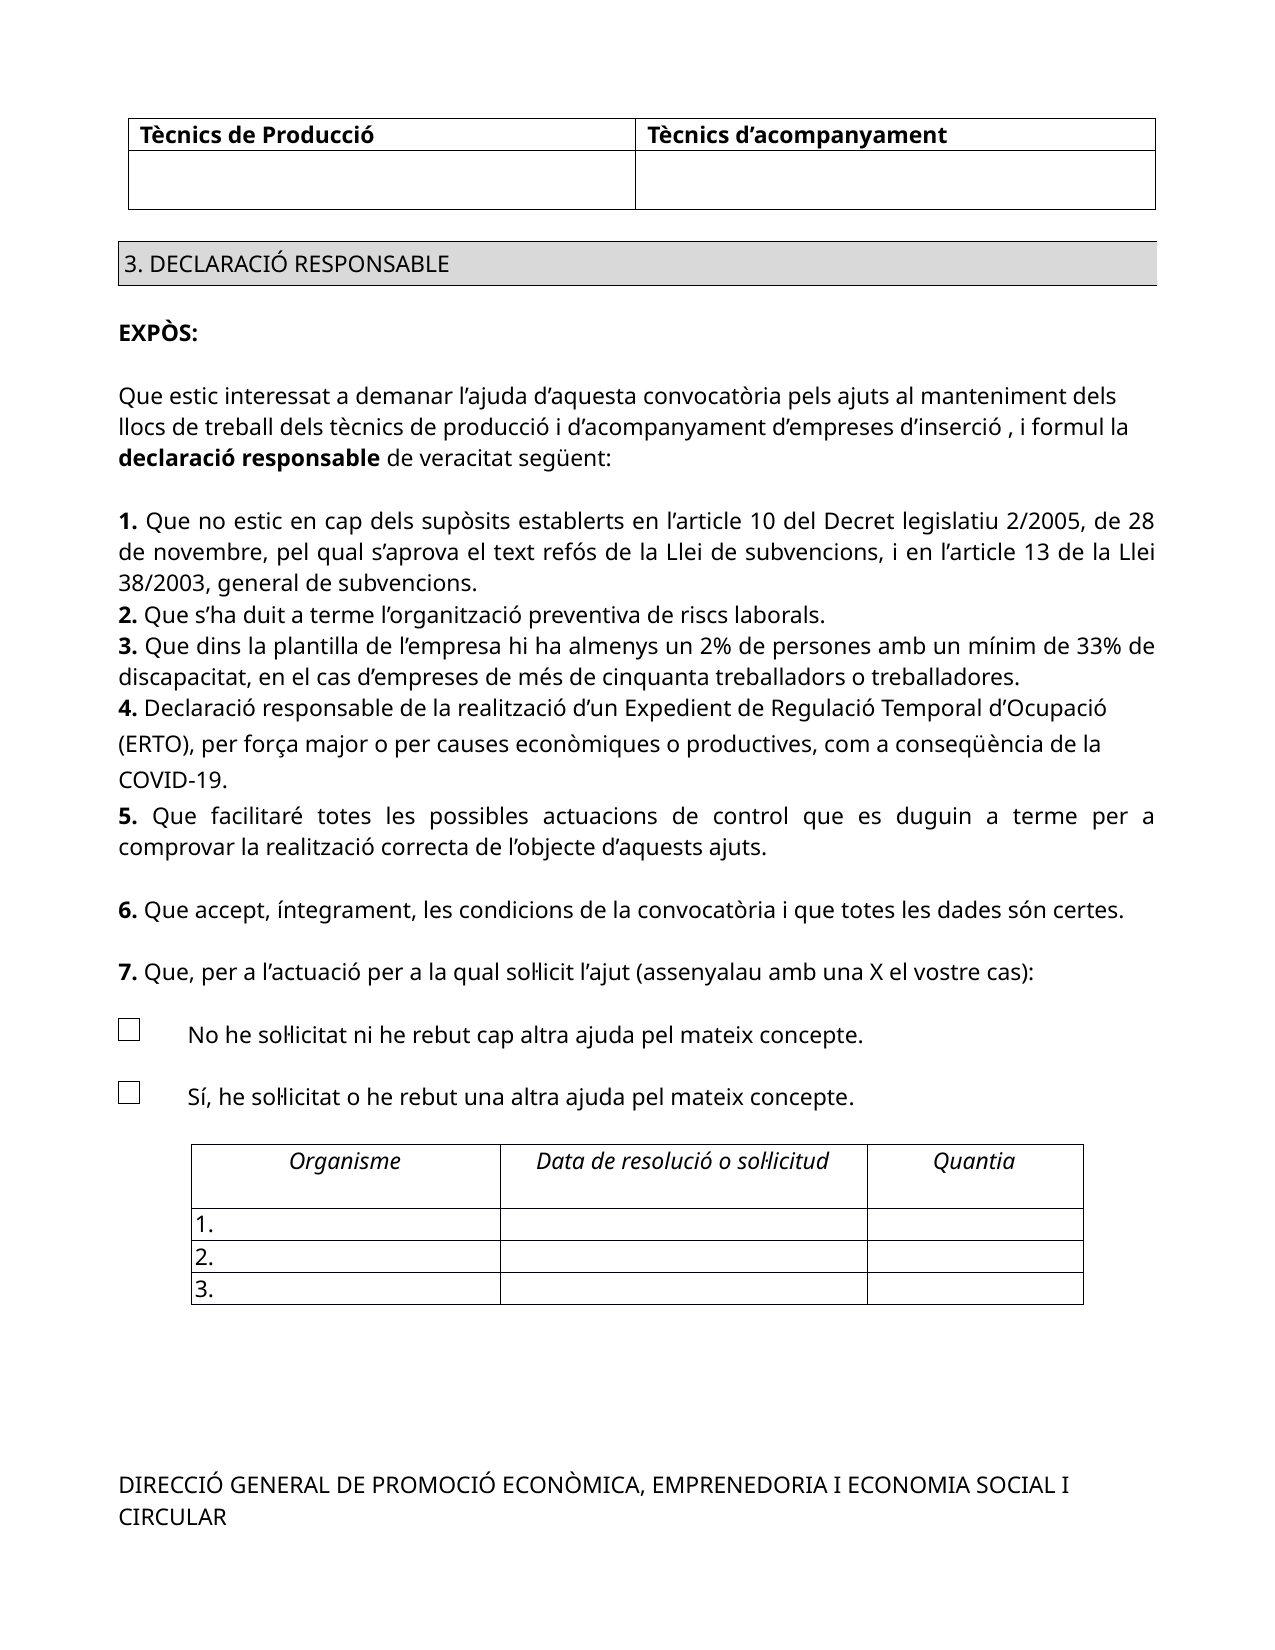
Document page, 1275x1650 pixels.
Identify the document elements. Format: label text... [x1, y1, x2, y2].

text 5. Que facilitaré totes les possibles actuacions de control que es duguin a terme per a comprovar la realització correcta de l’objecte d’aquests ajuts. [118, 800, 1157, 863]
text 3. Que dins la plantilla de l’empresa hi ha almenys un 2% de persones amb un mínim de 33% de discapacitat, en el cas d’empreses de més de cinquanta treballadors o treballadores. [118, 630, 1157, 692]
text 2. Que s’ha duit a terme l’organització preventiva de riscs laborals. [118, 598, 1157, 630]
table_header Data de resolució o sol·licitud [501, 1145, 867, 1207]
table_header Quantia [868, 1145, 1083, 1207]
table_cell [501, 1209, 867, 1240]
text Sí, he sol·licitat o he rebut una altra ajuda pel mateix concepte. [118, 1081, 1157, 1113]
table_cell 1. [192, 1209, 500, 1240]
table_cell [636, 151, 1155, 209]
text 4. Declaració responsable de la realització d’un Expedient de Regulació Temporal d’Ocupació (ERTO), per força major o per causes econòmiques o productives, com a conseqüència de la COVID-19. [118, 692, 1157, 795]
table_cell 3. [192, 1273, 500, 1304]
table_cell 2. [192, 1241, 500, 1272]
text 7. Que, per a l’actuació per a la qual sol·licit l’ajut (assenyalau amb una X el vostre cas): [118, 956, 1157, 988]
text Que estic interessat a demanar l’ajuda d’aquesta convocatòria pels ajuts al manteniment dels llocs de treball dels tècnics de producció i d’acompanyament d’empreses d’inserció , i formul la declaració responsable de veracitat següent: [118, 380, 1157, 473]
table_cell [501, 1273, 867, 1304]
table_cell [868, 1241, 1083, 1272]
table_cell [501, 1241, 867, 1272]
text No he sol·licitat ni he rebut cap altra ajuda pel mateix concepte. [118, 1019, 1157, 1050]
table_cell [868, 1209, 1083, 1240]
table_cell [868, 1273, 1083, 1304]
text 6. Que accept, íntegrament, les condicions de la convocatòria i que totes les dades són certes. [118, 894, 1157, 925]
table_header 3. DECLARACIÓ RESPONSABLE [119, 242, 1157, 285]
table_header Organisme [192, 1145, 500, 1207]
text EXPÒS: [118, 317, 1157, 348]
table_cell [129, 151, 635, 209]
table_header Tècnics de Producció [129, 119, 635, 150]
text 1. Que no estic en cap dels supòsits establerts en l’article 10 del Decret legislatiu 2/2005, de 28 de novembre, pel qual s’aprova el text refós de la Llei de subvencions, i en l’article 13 de la Llei 38/2003, general de subvencions. [118, 505, 1157, 598]
table_header Tècnics d’acompanyament [636, 119, 1155, 150]
